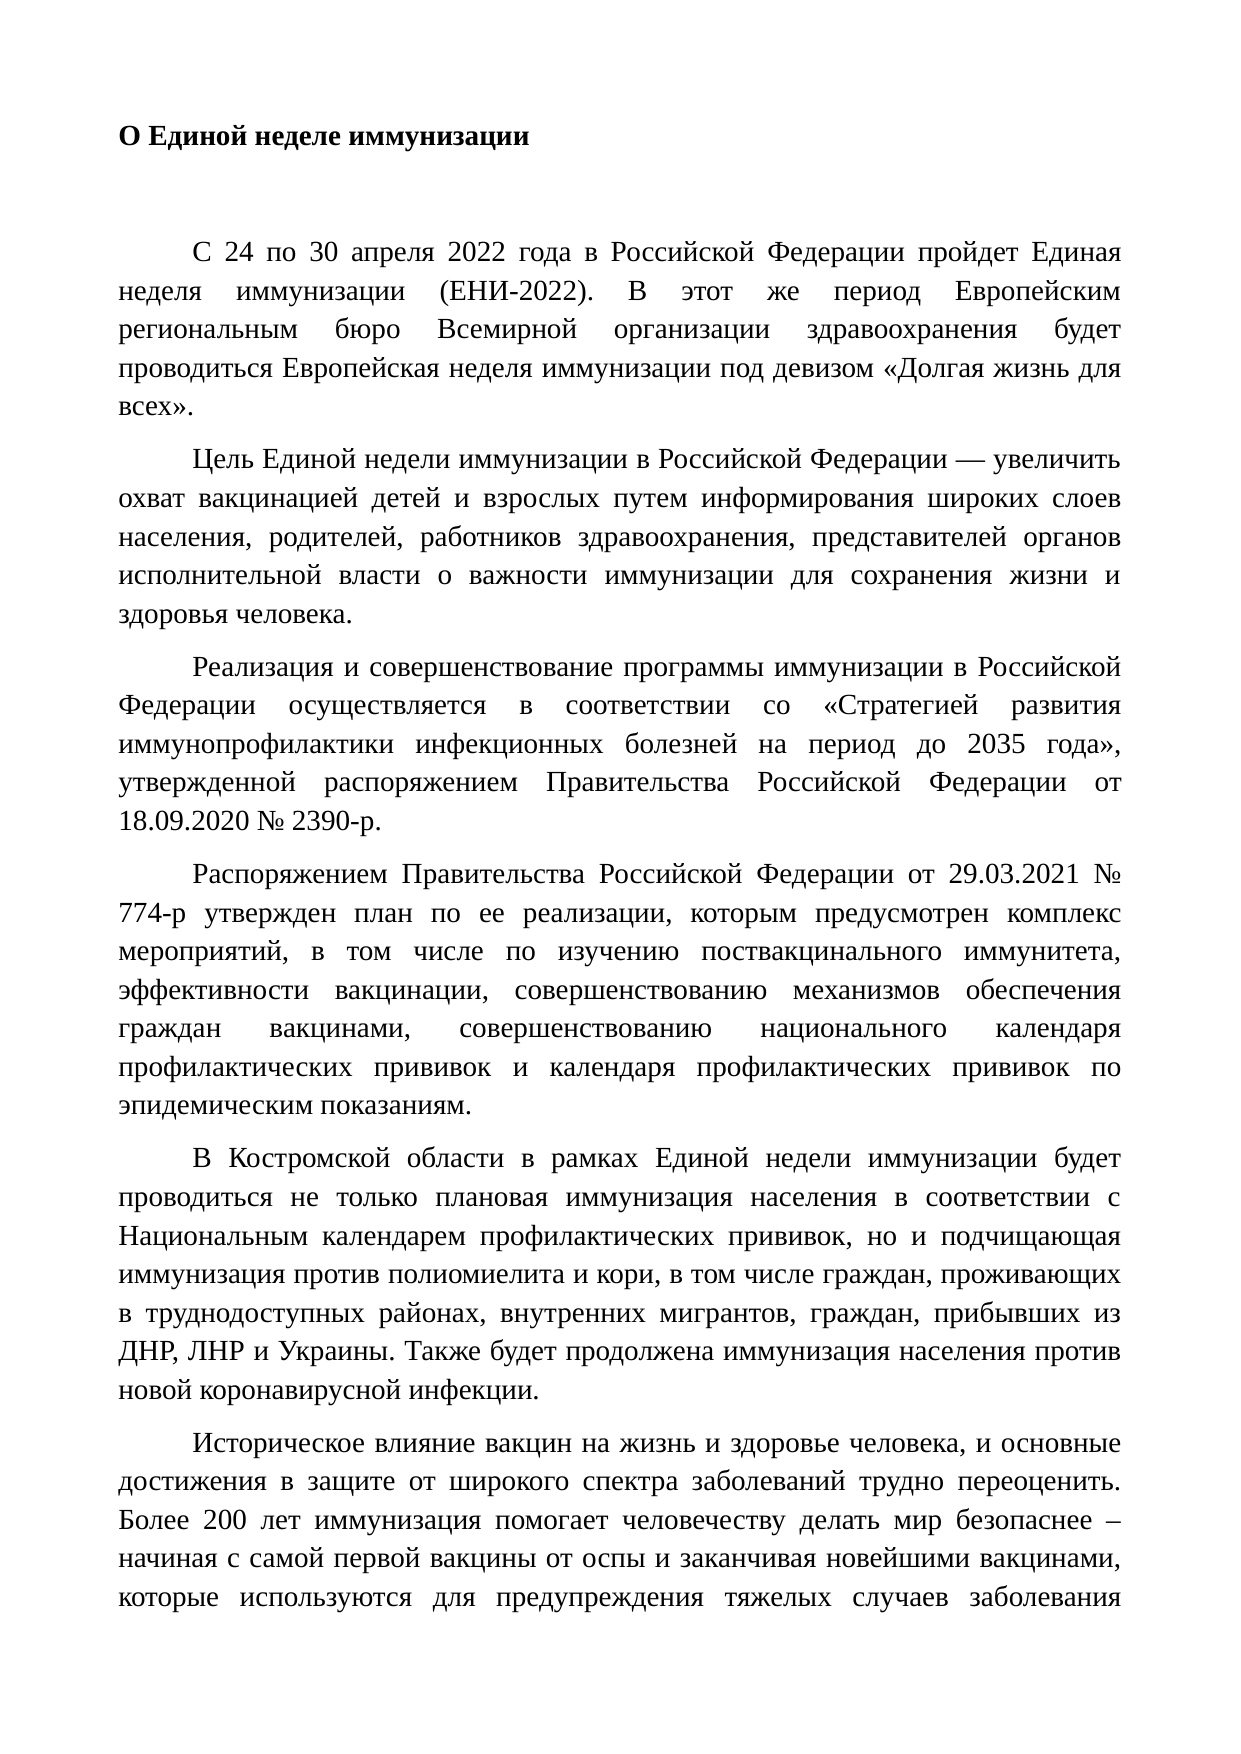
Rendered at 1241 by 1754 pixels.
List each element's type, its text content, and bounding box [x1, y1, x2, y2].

text Историческое влияние вакцин на жизнь и здоровье человека, и основные достижения в защите от широкого спектра заболеваний трудно переоценить. Более 200 лет иммунизация помогает человечеству делать мир безопаснее – начиная с самой первой вакцины от оспы и заканчивая новейшими вакцинами, которые используются для предупреждения тяжелых случаев заболевания [118, 1425, 1122, 1613]
text Цель Единой недели иммунизации в Российской Федерации — увеличить охват вакцинацией детей и взрослых путем информирования широких слоев населения, родителей, работников здравоохранения, представителей органов исполнительной власти о важности иммунизации для сохранения жизни и здоровья человека. [118, 442, 1122, 629]
text Реализация и совершенствование программы иммунизации в Российской Федерации осуществляется в соответствии со «Стратегией развития иммунопрофилактики инфекционных болезней на период до 2035 года», утвержденной распоряжением Правительства Российской Федерации от 18.09.2020 № 2390-р. [118, 649, 1122, 837]
text О Единой неделе иммунизации [118, 118, 1122, 152]
text С 24 по 30 апреля 2022 года в Российской Федерации пройдет Единая неделя иммунизации (ЕНИ-2022). В этот же период Европейским региональным бюро Всемирной организации здравоохранения будет проводиться Европейская неделя иммунизации под девизом «Долгая жизнь для всех». [118, 234, 1122, 422]
text В Костромской области в рамках Единой недели иммунизации будет проводиться не только плановая иммунизация населения в соответствии с Национальным календарем профилактических прививок, но и подчищающая иммунизация против полиомиелита и кори, в том числе граждан, проживающих в труднодоступных районах, внутренних мигрантов, граждан, прибывших из ДНР, ЛНР и Украины. Также будет продолжена иммунизация населения против новой коронавирусной инфекции. [118, 1141, 1122, 1405]
text Распоряжением Правительства Российской Федерации от 29.03.2021 № 774-р утвержден план по ее реализации, которым предусмотрен комплекс мероприятий, в том числе по изучению поствакцинального иммунитета, эффективности вакцинации, совершенствованию механизмов обеспечения граждан вакцинами, совершенствованию национального календаря профилактических прививок и календаря профилактических прививок по эпидемическим показаниям. [118, 856, 1122, 1121]
